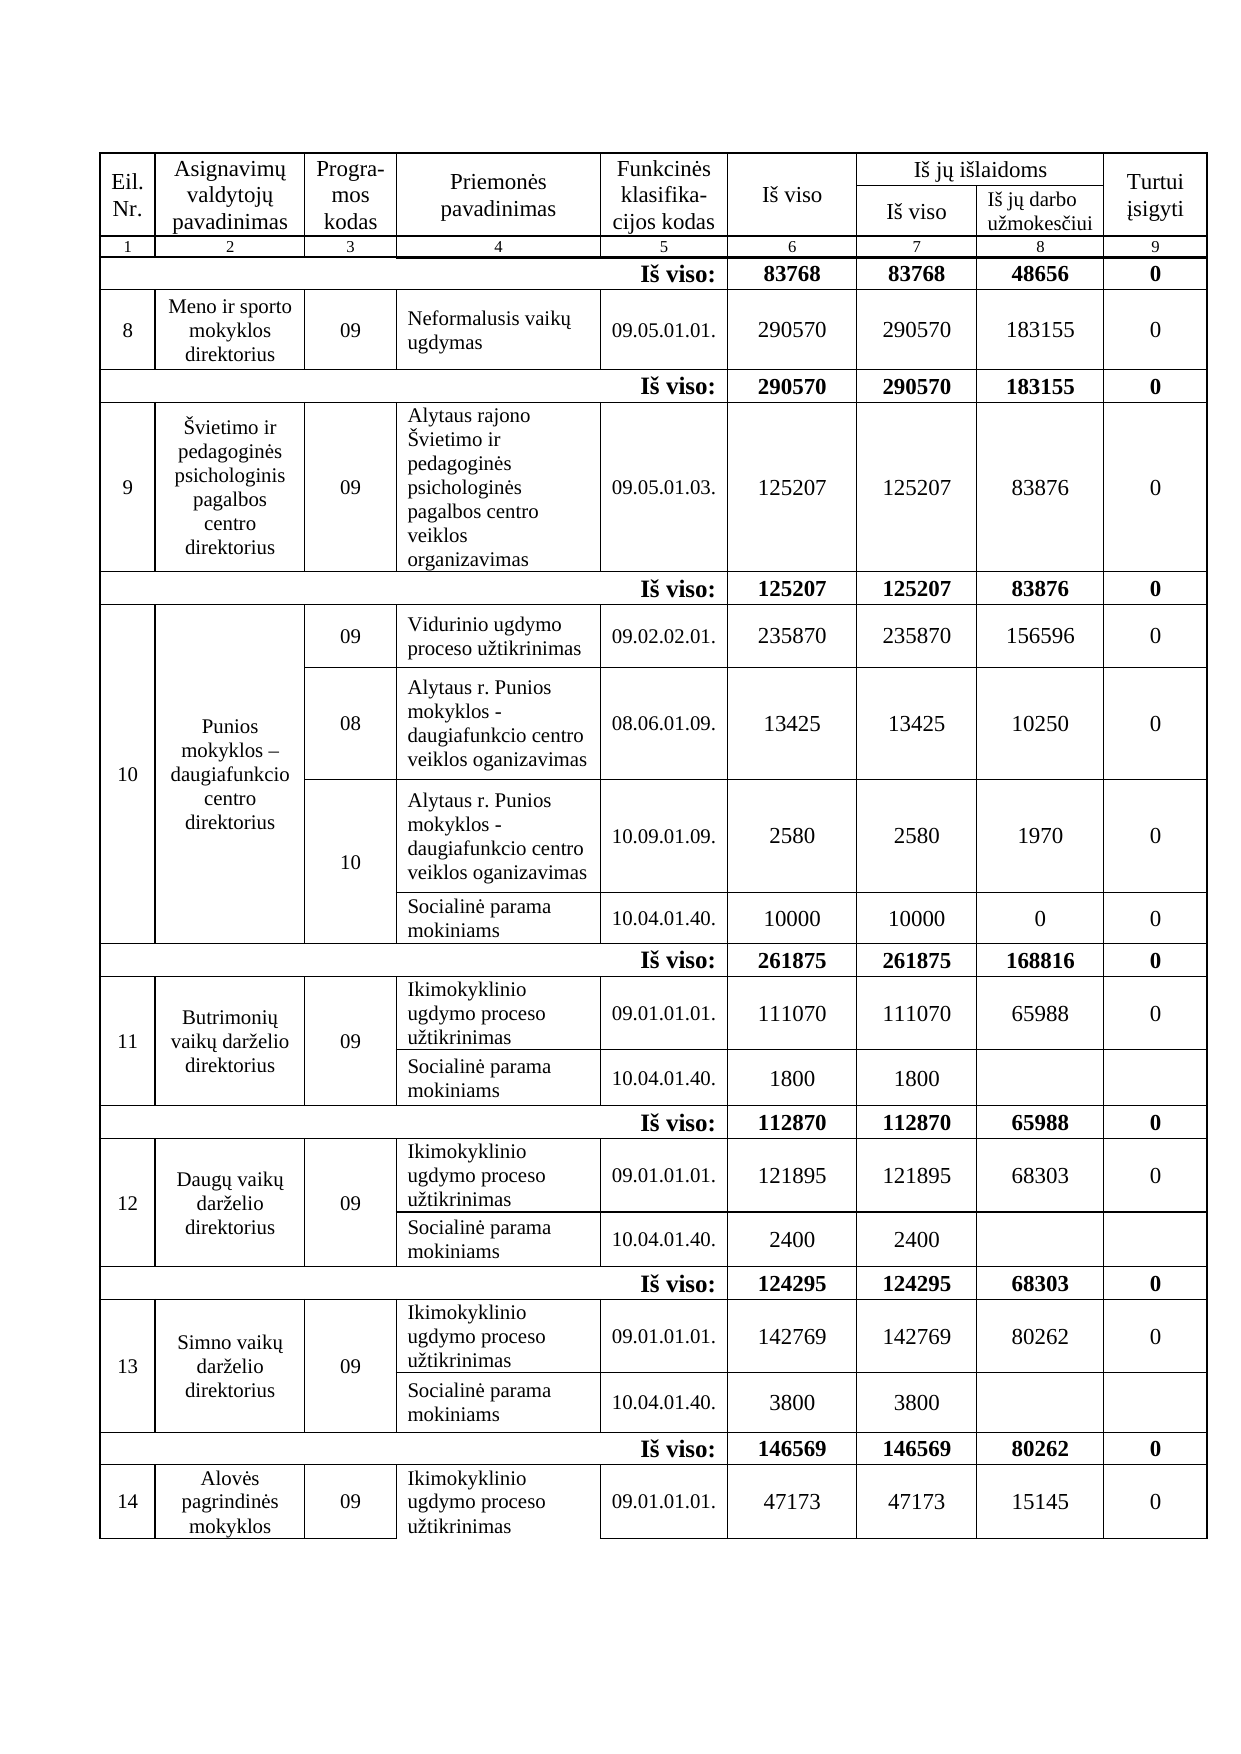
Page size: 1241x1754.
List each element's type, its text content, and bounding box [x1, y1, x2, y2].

table_cell 0 [1104, 370, 1206, 402]
table_cell 235870 [857, 605, 976, 667]
table_cell Vidurinio ugdymo proceso užtikrinimas [397, 605, 600, 667]
table_cell 0 [1104, 403, 1206, 571]
table_cell 6 [728, 237, 856, 256]
table_cell 124295 [728, 1267, 856, 1299]
table_cell 142769 [728, 1300, 856, 1372]
table_cell 290570 [728, 290, 856, 369]
table_cell 0 [1104, 1106, 1206, 1138]
table_cell 10 [101, 605, 154, 943]
table_cell 83768 [728, 259, 856, 289]
table_cell 09.01.01.01. [601, 977, 727, 1049]
table_cell 1 [101, 237, 154, 256]
table_cell 125207 [728, 403, 856, 571]
table_cell Iš viso: [101, 944, 727, 976]
table_cell 09 [305, 605, 396, 667]
table_cell 48656 [977, 259, 1103, 289]
table_cell 146569 [857, 1433, 976, 1464]
table_cell 83768 [857, 259, 976, 289]
table_cell 0 [977, 893, 1103, 943]
table_cell 15145 [977, 1465, 1103, 1538]
table_cell 8 [977, 237, 1103, 256]
table_cell 12 [101, 1139, 154, 1266]
table_cell 08.06.01.09. [601, 668, 727, 779]
table_cell 290570 [857, 290, 976, 369]
table_cell 2580 [857, 780, 976, 892]
table_cell Iš jų darbo užmokesčiui [977, 186, 1103, 235]
table_cell 3 [305, 237, 396, 256]
table_cell 13425 [857, 668, 976, 779]
table_cell Ikimokyklinio ugdymo proceso užtikrinimas [397, 1300, 600, 1372]
table_cell 08 [305, 668, 396, 779]
table_cell Socialinė parama mokiniams [397, 1213, 600, 1266]
table_cell 10 [305, 780, 396, 943]
table_cell 183155 [977, 290, 1103, 369]
table_cell 125207 [857, 403, 976, 571]
table_cell 10.04.01.40. [601, 1213, 727, 1266]
table_cell Socialinė parama mokiniams [397, 1050, 600, 1105]
table_cell 0 [1104, 1433, 1206, 1464]
table_cell 125207 [728, 572, 856, 604]
table_cell 10.04.01.40. [601, 893, 727, 943]
table_cell 65988 [977, 1106, 1103, 1138]
table_cell [977, 1050, 1103, 1105]
table_cell 146569 [728, 1433, 856, 1464]
table_cell 0 [1104, 668, 1206, 779]
table_cell 235870 [728, 605, 856, 667]
table_cell 47173 [857, 1465, 976, 1538]
table_cell 0 [1104, 1465, 1206, 1538]
table_cell 0 [1104, 572, 1206, 604]
table_cell Iš viso: [101, 258, 727, 289]
table_cell 68303 [977, 1139, 1103, 1211]
table_cell 9 [1104, 237, 1206, 256]
table_header Iš viso [728, 154, 856, 235]
table_cell 0 [1104, 977, 1206, 1049]
table_cell 10.04.01.40. [601, 1373, 727, 1432]
table_cell 10250 [977, 668, 1103, 779]
table_cell Daugų vaikų darželio direktorius [156, 1139, 304, 1266]
table_cell 10.09.01.09. [601, 780, 727, 892]
table_cell 0 [1104, 605, 1206, 667]
table_cell 142769 [857, 1300, 976, 1372]
table_cell 11 [101, 977, 154, 1105]
table_cell Alytaus r. Punios mokyklos - daugiafunkcio centro veiklos oganizavimas [397, 668, 600, 779]
table_cell Alovės pagrindinės mokyklos [156, 1465, 304, 1538]
table_cell Ikimokyklinio ugdymo proceso užtikrinimas [397, 977, 600, 1049]
table_cell Socialinė parama mokiniams [397, 893, 600, 943]
table_cell 09 [305, 1139, 396, 1266]
table_cell 47173 [728, 1465, 856, 1538]
table_header Eil. Nr. [101, 154, 154, 235]
table_cell Iš viso: [101, 1267, 727, 1299]
table_cell Švietimo ir pedagoginės psichologinis pagalbos centro direktorius [156, 403, 304, 571]
table_cell Socialinė parama mokiniams [397, 1373, 600, 1432]
table_cell Ikimokyklinio ugdymo proceso užtikrinimas [397, 1465, 600, 1538]
table_cell 68303 [977, 1267, 1103, 1299]
table_cell Iš viso: [101, 370, 727, 402]
table_cell 1800 [857, 1050, 976, 1105]
table_cell 2 [156, 237, 304, 256]
table_header Progra-mos kodas [305, 154, 396, 235]
table_cell 4 [397, 237, 600, 256]
table_cell 121895 [857, 1139, 976, 1211]
table_cell 156596 [977, 605, 1103, 667]
table_cell 1970 [977, 780, 1103, 892]
table_cell 0 [1104, 944, 1206, 976]
table_cell [1104, 1373, 1206, 1432]
table_cell 0 [1104, 893, 1206, 943]
table_cell 09.02.02.01. [601, 605, 727, 667]
table_cell 3800 [857, 1373, 976, 1432]
table_cell 09 [305, 290, 396, 369]
table_cell 8 [101, 290, 154, 369]
table_cell Iš viso: [101, 572, 727, 604]
table_cell 5 [601, 237, 727, 256]
table_cell 261875 [857, 944, 976, 976]
table_cell 1800 [728, 1050, 856, 1105]
table_header Turtui įsigyti [1104, 154, 1206, 235]
table_cell [977, 1213, 1103, 1266]
table_cell 83876 [977, 572, 1103, 604]
table_cell 13 [101, 1300, 154, 1432]
table_cell 09 [305, 1465, 396, 1538]
table_cell 0 [1104, 1267, 1206, 1299]
table_cell Iš viso: [101, 1106, 727, 1138]
table_cell 290570 [728, 370, 856, 402]
table_cell 124295 [857, 1267, 976, 1299]
table_cell 10.04.01.40. [601, 1050, 727, 1105]
table_cell 09.05.01.03. [601, 403, 727, 571]
table_header Funkcinės klasifika-cijos kodas [601, 154, 727, 235]
table_cell 83876 [977, 403, 1103, 571]
table_cell 7 [857, 237, 976, 256]
table_cell 290570 [857, 370, 976, 402]
table_cell 65988 [977, 977, 1103, 1049]
table_cell 09 [305, 977, 396, 1105]
table_cell 112870 [857, 1106, 976, 1138]
table_cell 09.01.01.01. [601, 1300, 727, 1372]
table_cell 111070 [728, 977, 856, 1049]
table_cell 0 [1104, 1139, 1206, 1211]
table_header Asignavimų valdytojų pavadinimas [156, 154, 304, 235]
table_cell 14 [101, 1465, 154, 1538]
table_cell 10000 [728, 893, 856, 943]
table_cell Alytaus r. Punios mokyklos - daugiafunkcio centro veiklos oganizavimas [397, 780, 600, 892]
table_cell 10000 [857, 893, 976, 943]
table_cell 09.05.01.01. [601, 290, 727, 369]
table_cell Butrimonių vaikų darželio direktorius [156, 977, 304, 1105]
table_cell [977, 1373, 1103, 1432]
table_cell Alytaus rajono Švietimo ir pedagoginės psichologinės pagalbos centro veiklos organizavimas [397, 403, 600, 571]
table_cell Iš viso [857, 186, 976, 235]
table_cell 09 [305, 1300, 396, 1432]
table_cell 09.01.01.01. [601, 1465, 727, 1538]
table_cell 125207 [857, 572, 976, 604]
table_cell 111070 [857, 977, 976, 1049]
table_cell Meno ir sporto mokyklos direktorius [156, 290, 304, 369]
table_cell 0 [1104, 1300, 1206, 1372]
table_cell 261875 [728, 944, 856, 976]
table_cell 80262 [977, 1300, 1103, 1372]
table_cell 0 [1104, 290, 1206, 369]
table_cell 3800 [728, 1373, 856, 1432]
table_cell Simno vaikų darželio direktorius [156, 1300, 304, 1432]
table_cell 2400 [728, 1213, 856, 1266]
table_cell 09 [305, 403, 396, 571]
table_cell 09.01.01.01. [601, 1139, 727, 1211]
table_cell 112870 [728, 1106, 856, 1138]
table_cell 9 [101, 403, 154, 571]
table_cell [1104, 1213, 1206, 1266]
table_cell Iš viso: [101, 1433, 727, 1464]
table_cell 168816 [977, 944, 1103, 976]
table_cell Ikimokyklinio ugdymo proceso užtikrinimas [397, 1139, 600, 1211]
table_cell 13425 [728, 668, 856, 779]
table_cell 121895 [728, 1139, 856, 1211]
table_cell 2580 [728, 780, 856, 892]
table_cell 0 [1104, 780, 1206, 892]
table_cell 183155 [977, 370, 1103, 402]
table_cell Punios mokyklos – daugiafunkcio centro direktorius [156, 605, 304, 943]
table_cell 0 [1104, 259, 1206, 289]
table_cell 2400 [857, 1213, 976, 1266]
table_cell Neformalusis vaikų ugdymas [397, 290, 600, 369]
table_cell 80262 [977, 1433, 1103, 1464]
table_header Priemonės pavadinimas [397, 154, 600, 235]
table_cell [1104, 1050, 1206, 1105]
table_header Iš jų išlaidoms [857, 154, 1103, 185]
